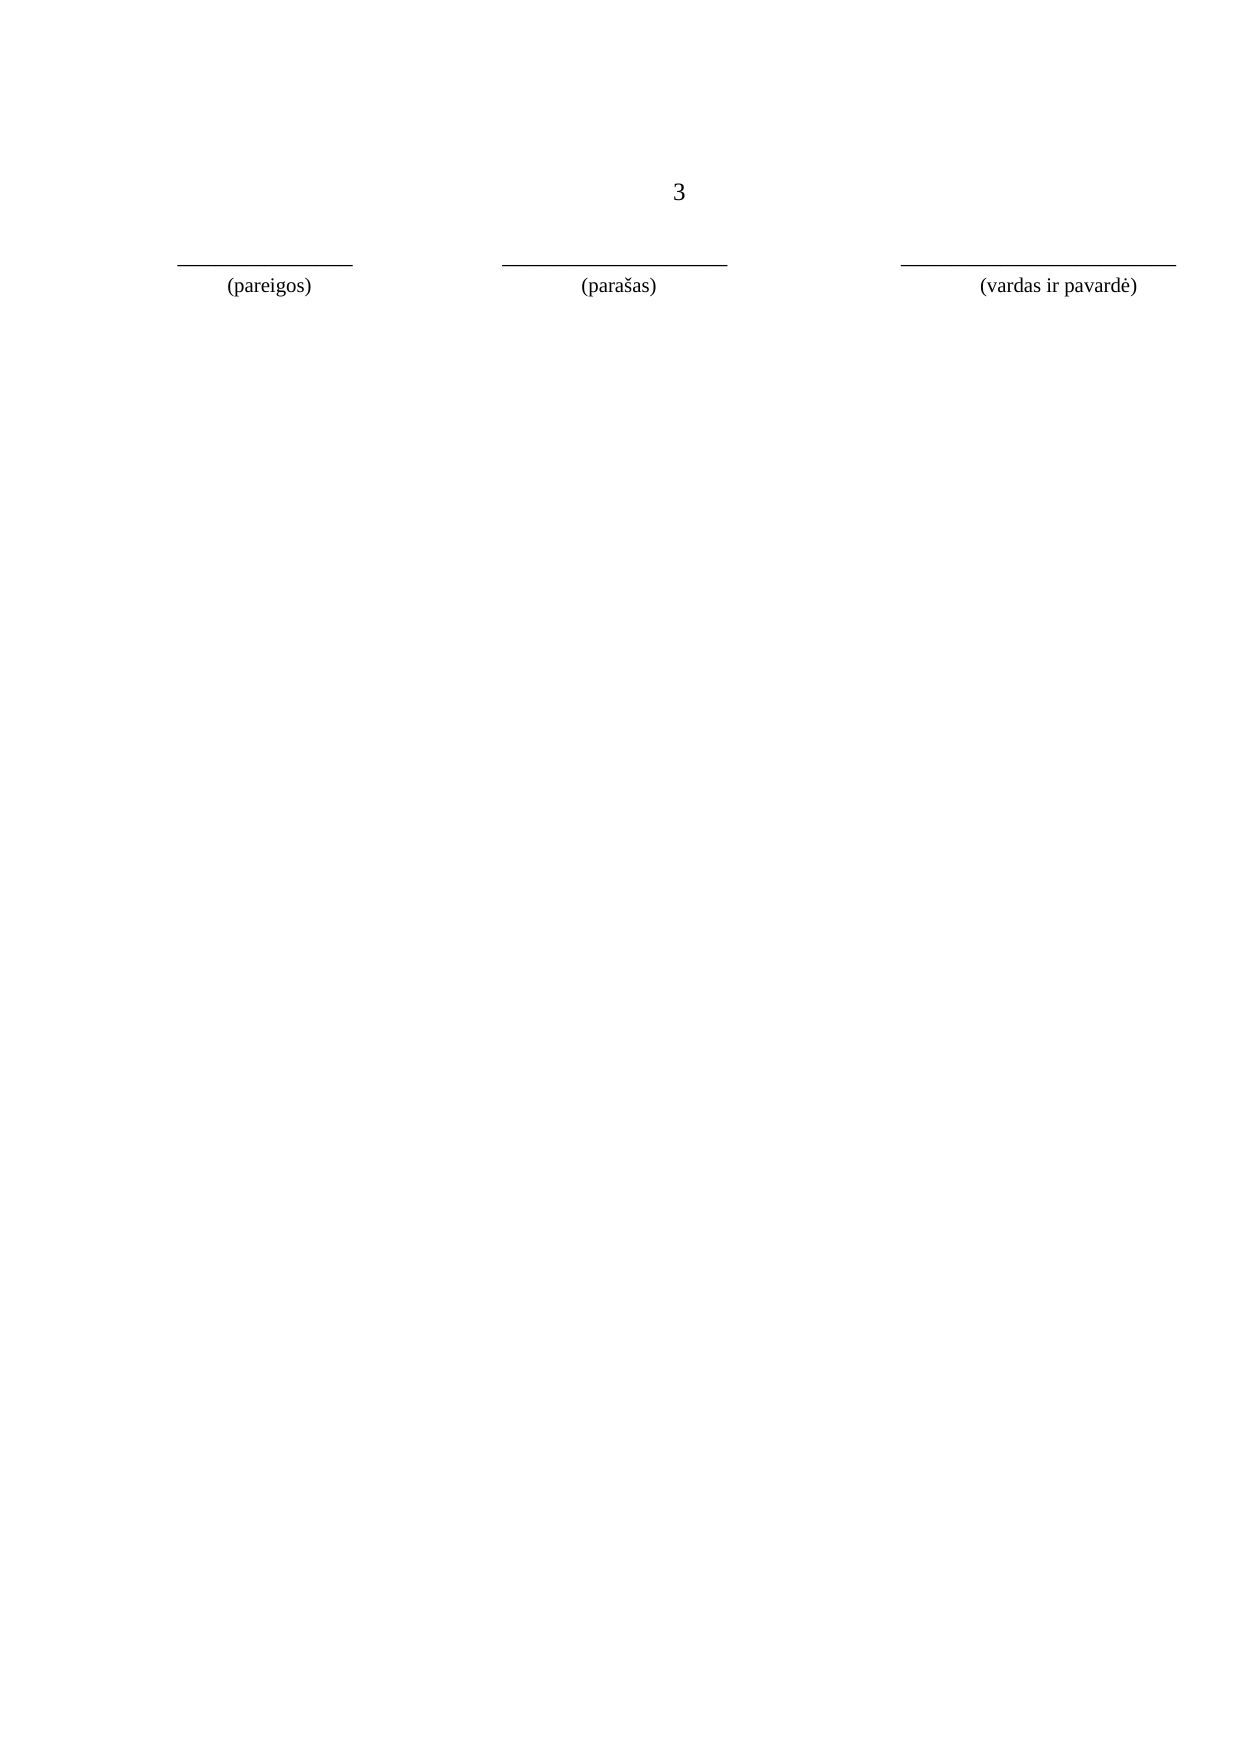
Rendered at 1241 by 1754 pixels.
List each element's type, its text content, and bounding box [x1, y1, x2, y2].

text (pareigos) (parašas) (vardas ir pavardė) [177, 273, 1181, 297]
text ______________ __________________ ______________________ [177, 240, 1181, 268]
